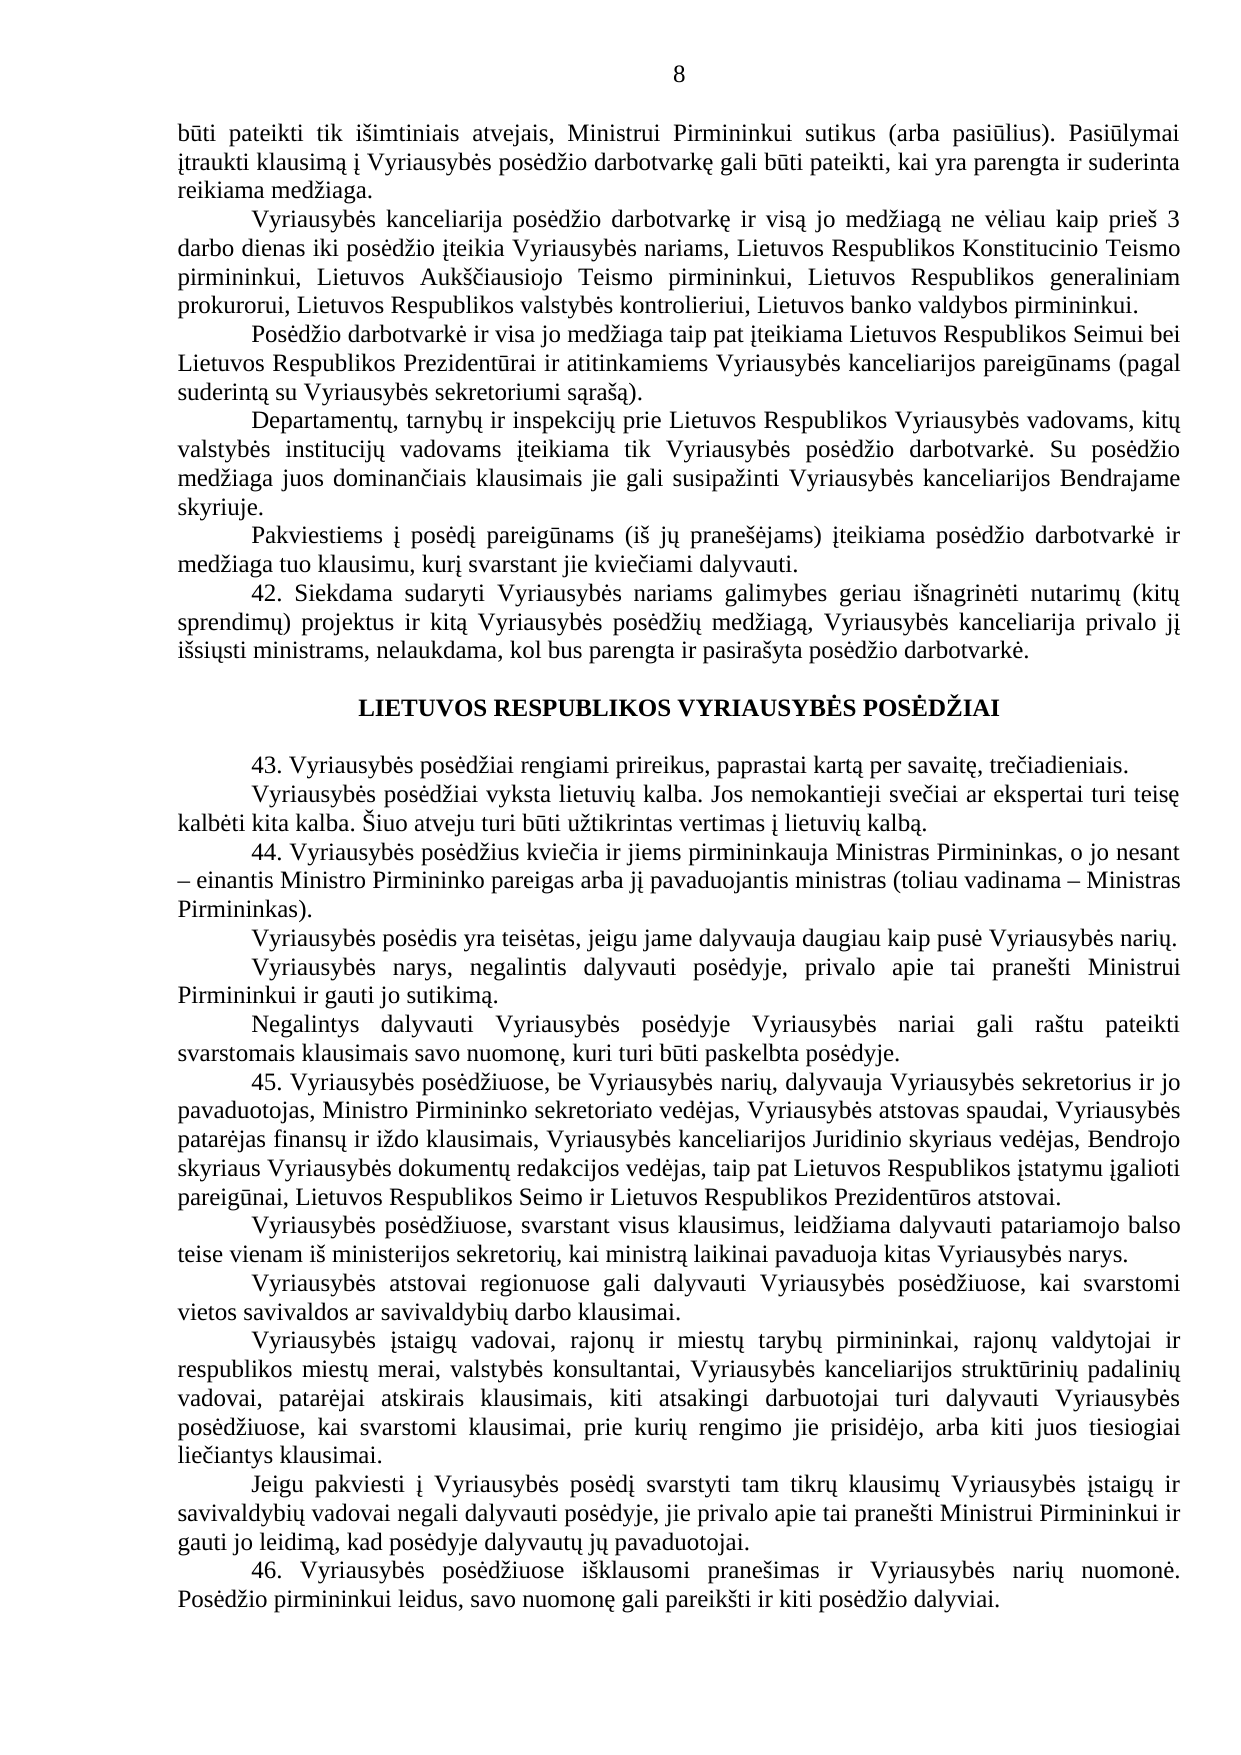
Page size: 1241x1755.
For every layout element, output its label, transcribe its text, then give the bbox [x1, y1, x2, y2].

text Vyriausybės posėdis yra teisėtas, jeigu jame dalyvauja daugiau kaip pusė Vyriausybės narių. [177, 923, 1181, 952]
text 42. Siekdama sudaryti Vyriausybės nariams galimybes geriau išnagrinėti nutarimų (kitų sprendimų) projektus ir kitą Vyriausybės posėdžių medžiagą, Vyriausybės kanceliarija privalo jį išsiųsti ministrams, nelaukdama, kol bus parengta ir pasirašyta posėdžio darbotvarkė. [177, 578, 1181, 664]
text Departamentų, tarnybų ir inspekcijų prie Lietuvos Respublikos Vyriausybės vadovams, kitų valstybės institucijų vadovams įteikiama tik Vyriausybės posėdžio darbotvarkė. Su posėdžio medžiaga juos dominančiais klausimais jie gali susipažinti Vyriausybės kanceliarijos Bendrajame skyriuje. [177, 406, 1181, 521]
text 45. Vyriausybės posėdžiuose, be Vyriausybės narių, dalyvauja Vyriausybės sekretorius ir jo pavaduotojas, Ministro Pirmininko sekretoriato vedėjas, Vyriausybės atstovas spaudai, Vyriausybės patarėjas finansų ir iždo klausimais, Vyriausybės kanceliarijos Juridinio skyriaus vedėjas, Bendrojo skyriaus Vyriausybės dokumentų redakcijos vedėjas, taip pat Lietuvos Respublikos įstatymu įgalioti pareigūnai, Lietuvos Respublikos Seimo ir Lietuvos Respublikos Prezidentūros atstovai. [177, 1067, 1181, 1211]
text būti pateikti tik išimtiniais atvejais, Ministrui Pirmininkui sutikus (arba pasiūlius). Pasiūlymai įtraukti klausimą į Vyriausybės posėdžio darbotvarkę gali būti pateikti, kai yra parengta ir suderinta reikiama medžiaga. [177, 118, 1181, 204]
text Vyriausybės kanceliarija posėdžio darbotvarkę ir visą jo medžiagą ne vėliau kaip prieš 3 darbo dienas iki posėdžio įteikia Vyriausybės nariams, Lietuvos Respublikos Konstitucinio Teismo pirmininkui, Lietuvos Aukščiausiojo Teismo pirmininkui, Lietuvos Respublikos generaliniam prokurorui, Lietuvos Respublikos valstybės kontrolieriui, Lietuvos banko valdybos pirmininkui. [177, 204, 1181, 319]
text Vyriausybės įstaigų vadovai, rajonų ir miestų tarybų pirmininkai, rajonų valdytojai ir respublikos miestų merai, valstybės konsultantai, Vyriausybės kanceliarijos struktūrinių padalinių vadovai, patarėjai atskirais klausimais, kiti atsakingi darbuotojai turi dalyvauti Vyriausybės posėdžiuose, kai svarstomi klausimai, prie kurių rengimo jie prisidėjo, arba kiti juos tiesiogiai liečiantys klausimai. [177, 1326, 1181, 1469]
text Vyriausybės posėdžiai vyksta lietuvių kalba. Jos nemokantieji svečiai ar ekspertai turi teisę kalbėti kita kalba. Šiuo atveju turi būti užtikrintas vertimas į lietuvių kalbą. [177, 779, 1181, 837]
text 43. Vyriausybės posėdžiai rengiami prireikus, paprastai kartą per savaitę, trečiadieniais. [177, 751, 1181, 779]
text Pakviestiems į posėdį pareigūnams (iš jų pranešėjams) įteikiama posėdžio darbotvarkė ir medžiaga tuo klausimu, kurį svarstant jie kviečiami dalyvauti. [177, 521, 1181, 578]
text Vyriausybės posėdžiuose, svarstant visus klausimus, leidžiama dalyvauti patariamojo balso teise vienam iš ministerijos sekretorių, kai ministrą laikinai pavaduoja kitas Vyriausybės narys. [177, 1211, 1181, 1268]
text Posėdžio darbotvarkė ir visa jo medžiaga taip pat įteikiama Lietuvos Respublikos Seimui bei Lietuvos Respublikos Prezidentūrai ir atitinkamiems Vyriausybės kanceliarijos pareigūnams (pagal suderintą su Vyriausybės sekretoriumi sąrašą). [177, 319, 1181, 406]
text Jeigu pakviesti į Vyriausybės posėdį svarstyti tam tikrų klausimų Vyriausybės įstaigų ir savivaldybių vadovai negali dalyvauti posėdyje, jie privalo apie tai pranešti Ministrui Pirmininkui ir gauti jo leidimą, kad posėdyje dalyvautų jų pavaduotojai. [177, 1469, 1181, 1556]
text Lietuvos Respublikos Vyriausybės posėdžiai [177, 693, 1181, 722]
text Negalintys dalyvauti Vyriausybės posėdyje Vyriausybės nariai gali raštu pateikti svarstomais klausimais savo nuomonę, kuri turi būti paskelbta posėdyje. [177, 1009, 1181, 1067]
text 46. Vyriausybės posėdžiuose išklausomi pranešimas ir Vyriausybės narių nuomonė. Posėdžio pirmininkui leidus, savo nuomonę gali pareikšti ir kiti posėdžio dalyviai. [177, 1556, 1181, 1613]
text Vyriausybės atstovai regionuose gali dalyvauti Vyriausybės posėdžiuose, kai svarstomi vietos savivaldos ar savivaldybių darbo klausimai. [177, 1268, 1181, 1326]
text 44. Vyriausybės posėdžius kviečia ir jiems pirmininkauja Ministras Pirmininkas, o jo nesant – einantis Ministro Pirmininko pareigas arba jį pavaduojantis ministras (toliau vadinama – Ministras Pirmininkas). [177, 837, 1181, 923]
text Vyriausybės narys, negalintis dalyvauti posėdyje, privalo apie tai pranešti Ministrui Pirmininkui ir gauti jo sutikimą. [177, 952, 1181, 1009]
